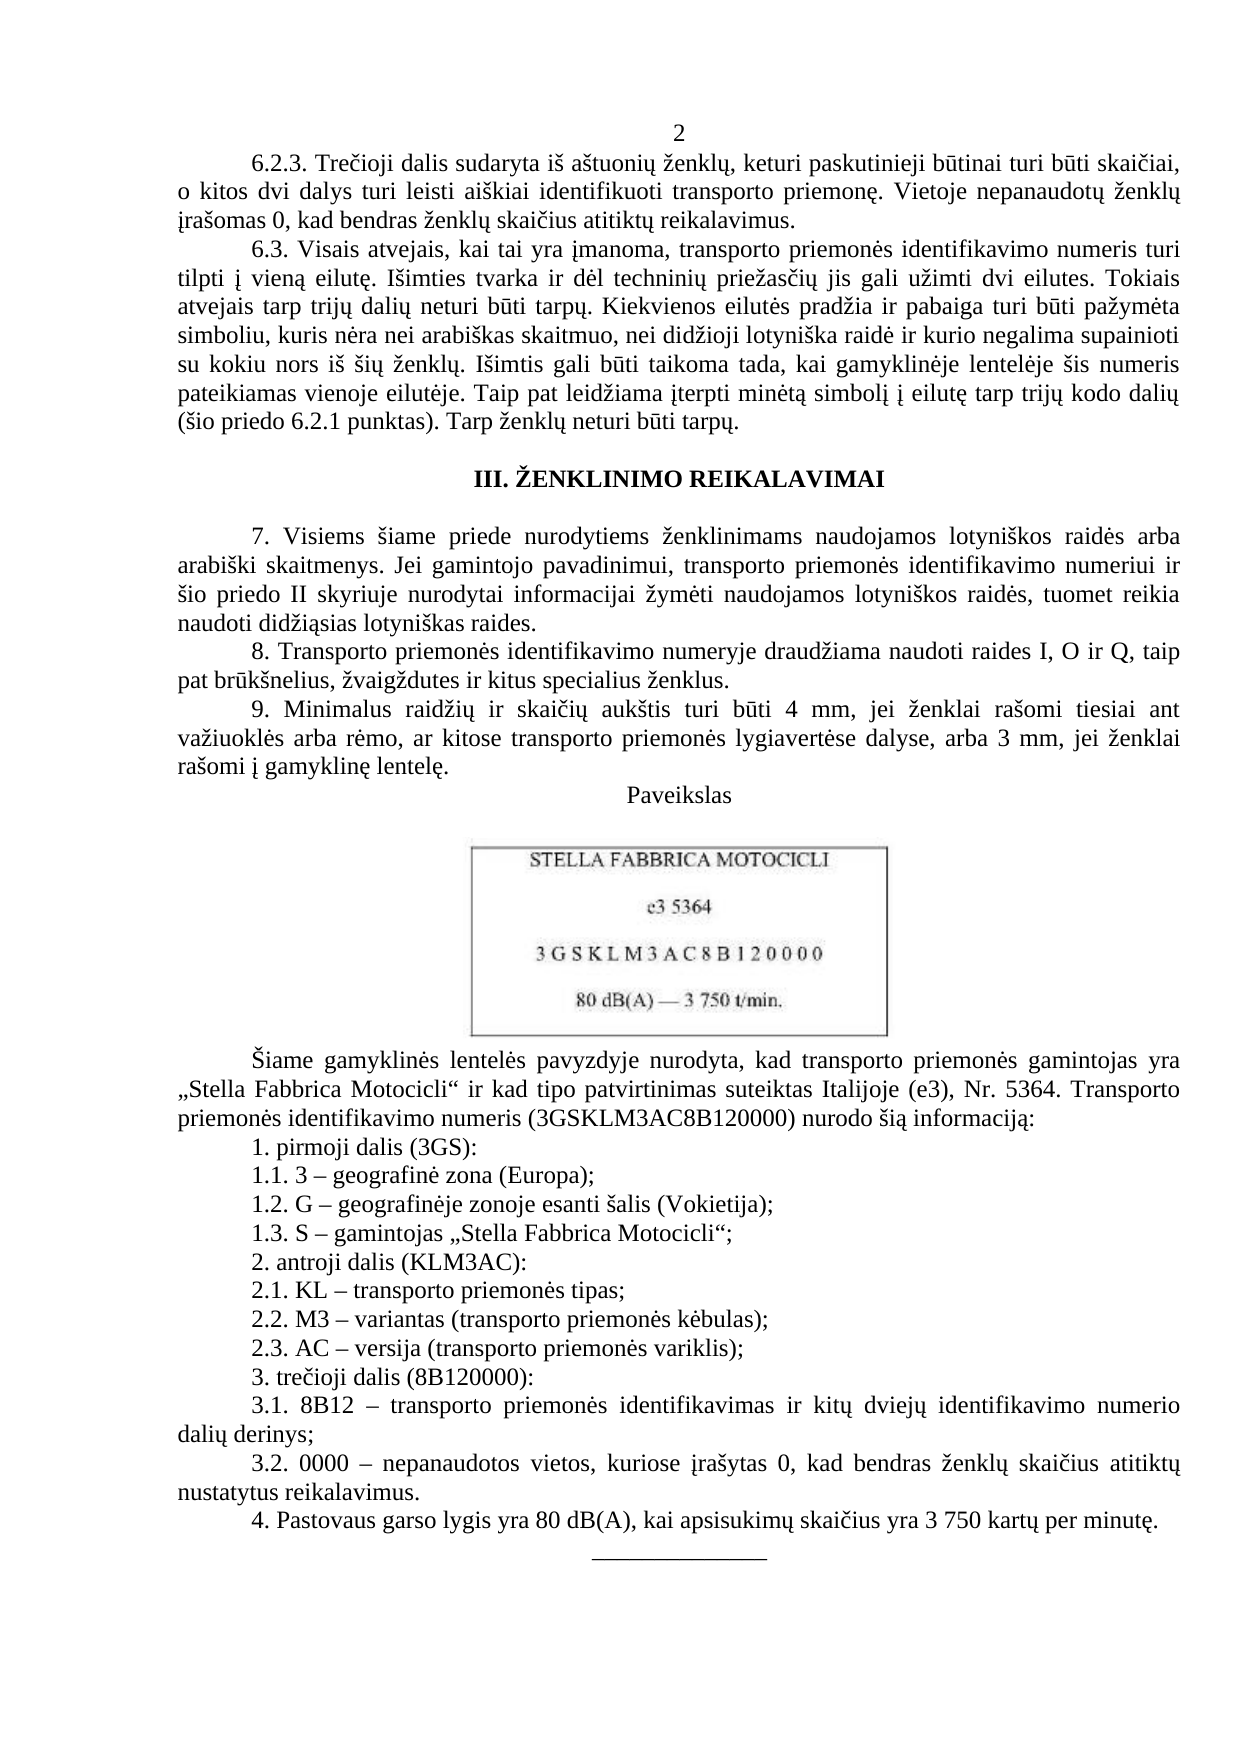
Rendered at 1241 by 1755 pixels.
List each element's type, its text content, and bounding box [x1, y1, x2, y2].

text 1. pirmoji dalis (3GS): [177, 1132, 1181, 1160]
text 2.1. KL – transporto priemonės tipas; [177, 1275, 1181, 1304]
text 1.1. 3 – geografinė zona (Europa); [177, 1160, 1181, 1189]
text 3. trečioji dalis (8B120000): [177, 1362, 1181, 1390]
text 3.1. 8B12 – transporto priemonės identifikavimas ir kitų dviejų identifikavimo numerio dalių derinys; [177, 1390, 1181, 1448]
text Šiame gamyklinės lentelės pavyzdyje nurodyta, kad transporto priemonės gamintojas yra „Stella Fabbrica Motocicli“ ir kad tipo patvirtinimas suteiktas Italijoje (e3), Nr. 5364. Transporto priemonės identifikavimo numeris (3GSKLM3AC8B120000) nurodo šią informaciją: [177, 1045, 1181, 1132]
text 3.2. 0000 – nepanaudotos vietos, kuriose įrašytas 0, kad bendras ženklų skaičius atitiktų nustatytus reikalavimus. [177, 1448, 1181, 1505]
text 8. Transporto priemonės identifikavimo numeryje draudžiama naudoti raides I, O ir Q, taip pat brūkšnelius, žvaigždutes ir kitus specialius ženklus. [177, 636, 1181, 694]
text 2.3. AC – versija (transporto priemonės variklis); [177, 1333, 1181, 1362]
text III. ŽENKLINIMO REIKALAVIMAI [177, 464, 1181, 493]
text 9. Minimalus raidžių ir skaičių aukštis turi būti 4 mm, jei ženklai rašomi tiesiai ant važiuoklės arba rėmo, ar kitose transporto priemonės lygiavertėse dalyse, arba 3 mm, jei ženklai rašomi į gamyklinę lentelę. [177, 694, 1181, 780]
text Paveikslas [177, 780, 1181, 809]
text 6.3. Visais atvejais, kai tai yra įmanoma, transporto priemonės identifikavimo numeris turi tilpti į vieną eilutę. Išimties tvarka ir dėl techninių priežasčių jis gali užimti dvi eilutes. Tokiais atvejais tarp trijų dalių neturi būti tarpų. Kiekvienos eilutės pradžia ir pabaiga turi būti pažymėta simboliu, kuris nėra nei arabiškas skaitmuo, nei didžioji lotyniška raidė ir kurio negalima supainioti su kokiu nors iš šių ženklų. Išimtis gali būti taikoma tada, kai gamyklinėje lentelėje šis numeris pateikiamas vienoje eilutėje. Taip pat leidžiama įterpti minėtą simbolį į eilutę tarp trijų kodo dalių (šio priedo 6.2.1 punktas). Tarp ženklų neturi būti tarpų. [177, 234, 1181, 435]
text 1.2. G – geografinėje zonoje esanti šalis (Vokietija); [177, 1189, 1181, 1218]
text 6.2.3. Trečioji dalis sudaryta iš aštuonių ženklų, keturi paskutinieji būtinai turi būti skaičiai, o kitos dvi dalys turi leisti aiškiai identifikuoti transporto priemonę. Vietoje nepanaudotų ženklų įrašomas 0, kad bendras ženklų skaičius atitiktų reikalavimus. [177, 148, 1181, 234]
text 2. antroji dalis (KLM3AC): [177, 1247, 1181, 1275]
text 1.3. S – gamintojas „Stella Fabbrica Motocicli“; [177, 1218, 1181, 1247]
text 7. Visiems šiame priede nurodytiems ženklinimams naudojamos lotyniškos raidės arba arabiški skaitmenys. Jei gamintojo pavadinimui, transporto priemonės identifikavimo numeriui ir šio priedo II skyriuje nurodytai informacijai žymėti naudojamos lotyniškos raidės, tuomet reikia naudoti didžiąsias lotyniškas raides. [177, 521, 1181, 636]
text ______________ [177, 1534, 1181, 1563]
text 4. Pastovaus garso lygis yra 80 dB(A), kai apsisukimų skaičius yra 3 750 kartų per minutę. [177, 1505, 1181, 1534]
text 2.2. M3 – variantas (transporto priemonės kėbulas); [177, 1304, 1181, 1333]
